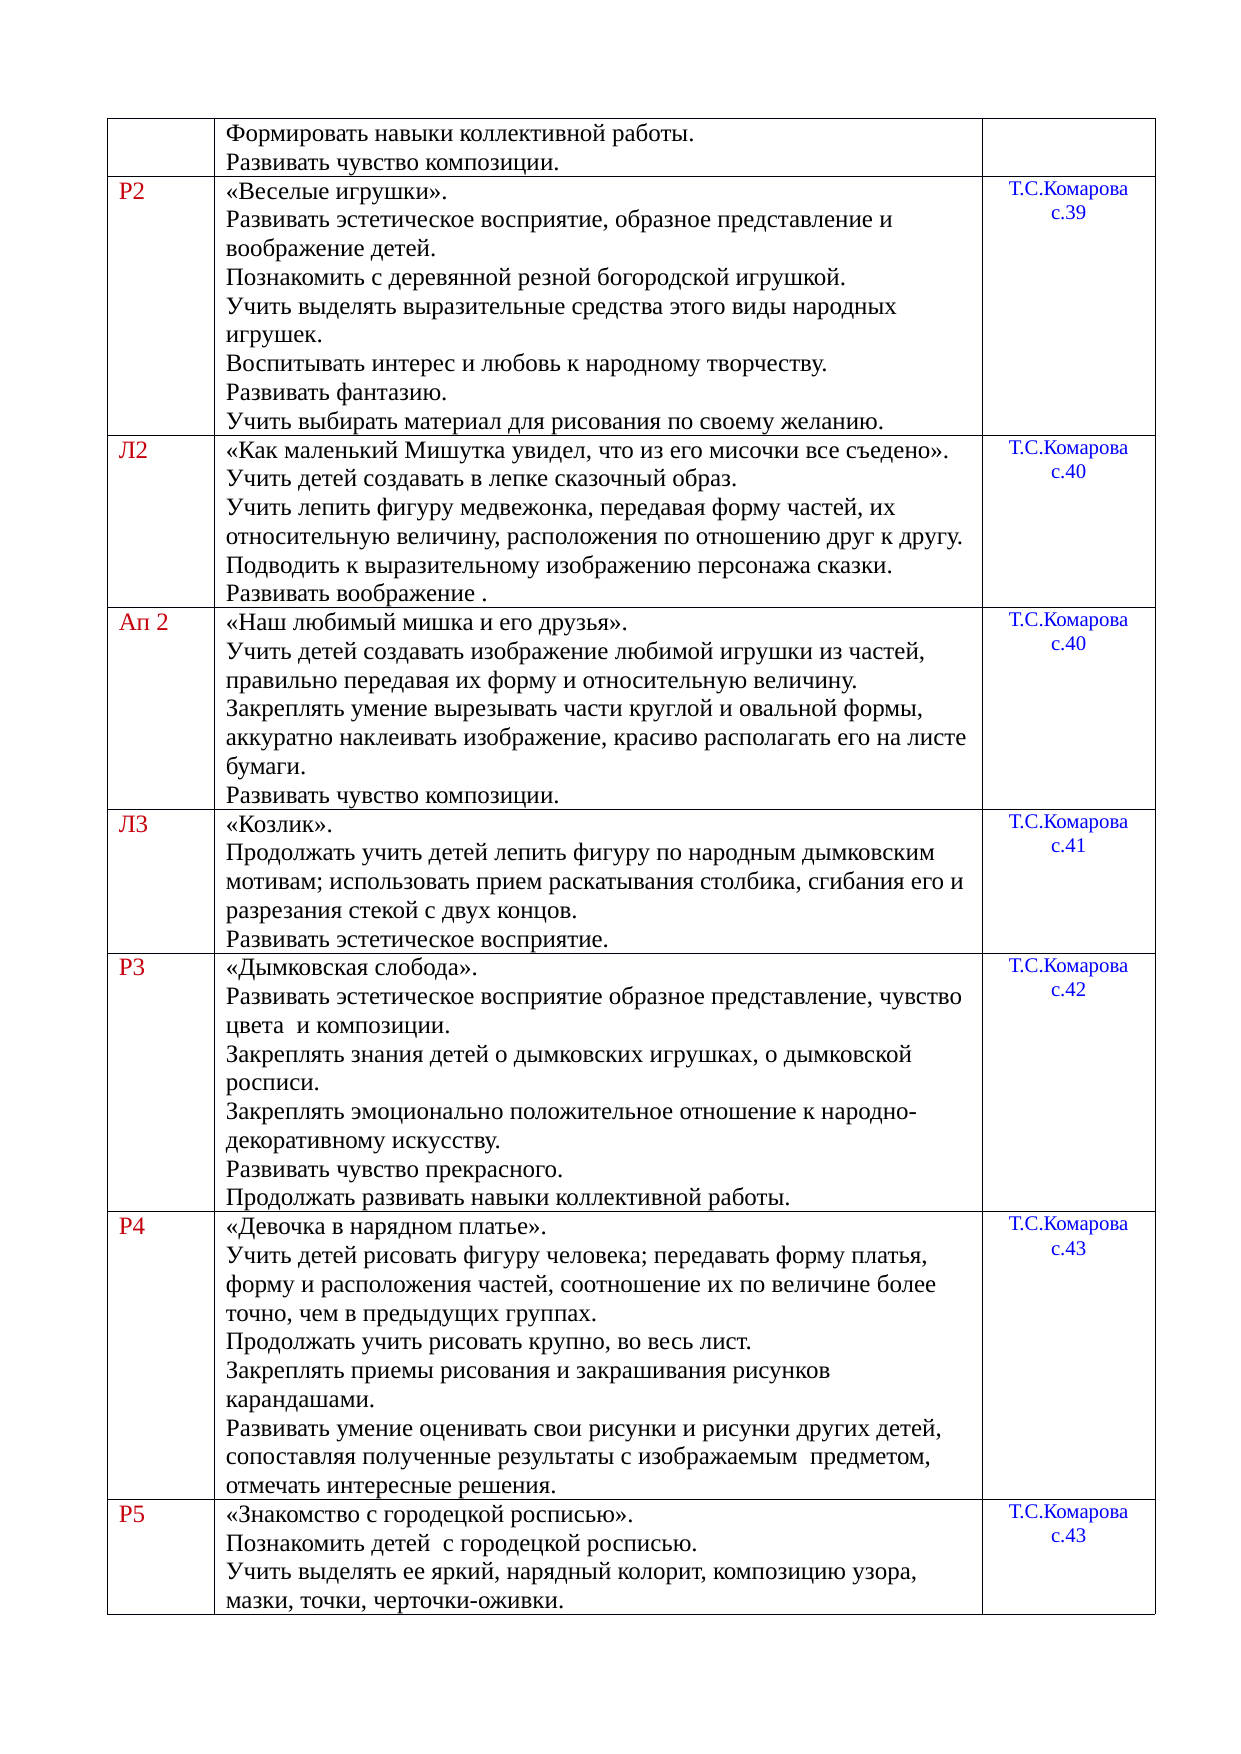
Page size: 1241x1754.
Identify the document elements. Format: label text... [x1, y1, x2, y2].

table_cell [983, 119, 1155, 176]
table_cell «Знакомство с городецкой росписью». Познакомить детей с городецкой росписью. Учить выделять ее яркий, нарядный колорит, композицию узора, мазки, точки, черточки-оживки. [215, 1500, 982, 1614]
table_cell Т.С.Комарова с.43 [983, 1212, 1155, 1499]
table_cell Т.С.Комарова с.43 [983, 1500, 1155, 1614]
table_cell [108, 119, 214, 176]
table_cell Т.С.Комарова с.40 [983, 608, 1155, 808]
table_cell «Веселые игрушки». Развивать эстетическое восприятие, образное представление и воображение детей. Познакомить с деревянной резной богородской игрушкой. Учить выделять выразительные средства этого виды народных игрушек. Воспитывать интерес и любовь к народному творчеству. Развивать фантазию. Учить выбирать материал для рисования по своему желанию. [215, 177, 982, 434]
table_cell Т.С.Комарова с.40 [983, 436, 1155, 607]
table_cell Ап 2 [108, 608, 214, 808]
table_cell Т.С.Комарова с.42 [983, 954, 1155, 1211]
table_cell Л3 [108, 810, 214, 952]
table_cell Р4 [108, 1212, 214, 1499]
table_cell Р3 [108, 954, 214, 1211]
table_cell «Как маленький Мишутка увидел, что из его мисочки все съедено». Учить детей создавать в лепке сказочный образ. Учить лепить фигуру медвежонка, передавая форму частей, их относительную величину, расположения по отношению друг к другу. Подводить к выразительному изображению персонажа сказки. Развивать воображение . [215, 436, 982, 607]
table_cell Р5 [108, 1500, 214, 1614]
table_cell «Девочка в нарядном платье». Учить детей рисовать фигуру человека; передавать форму платья, форму и расположения частей, соотношение их по величине более точно, чем в предыдущих группах. Продолжать учить рисовать крупно, во весь лист. Закреплять приемы рисования и закрашивания рисунков карандашами. Развивать умение оценивать свои рисунки и рисунки других детей, сопоставляя полученные результаты с изображаемым предметом, отмечать интересные решения. [215, 1212, 982, 1499]
table_cell Р2 [108, 177, 214, 434]
table_cell Т.С.Комарова с.39 [983, 177, 1155, 434]
table_cell «Наш любимый мишка и его друзья». Учить детей создавать изображение любимой игрушки из частей, правильно передавая их форму и относительную величину. Закреплять умение вырезывать части круглой и овальной формы, аккуратно наклеивать изображение, красиво располагать его на листе бумаги. Развивать чувство композиции. [215, 608, 982, 808]
table_cell «Козлик». Продолжать учить детей лепить фигуру по народным дымковским мотивам; использовать прием раскатывания столбика, сгибания его и разрезания стекой с двух концов. Развивать эстетическое восприятие. [215, 810, 982, 952]
table_cell Формировать навыки коллективной работы. Развивать чувство композиции. [215, 119, 982, 176]
table_cell «Дымковская слобода». Развивать эстетическое восприятие образное представление, чувство цвета и композиции. Закреплять знания детей о дымковских игрушках, о дымковской росписи. Закреплять эмоционально положительное отношение к народно-декоративному искусству. Развивать чувство прекрасного. Продолжать развивать навыки коллективной работы. [215, 954, 982, 1211]
table_cell Т.С.Комарова с.41 [983, 810, 1155, 952]
table_cell Л2 [108, 436, 214, 607]
